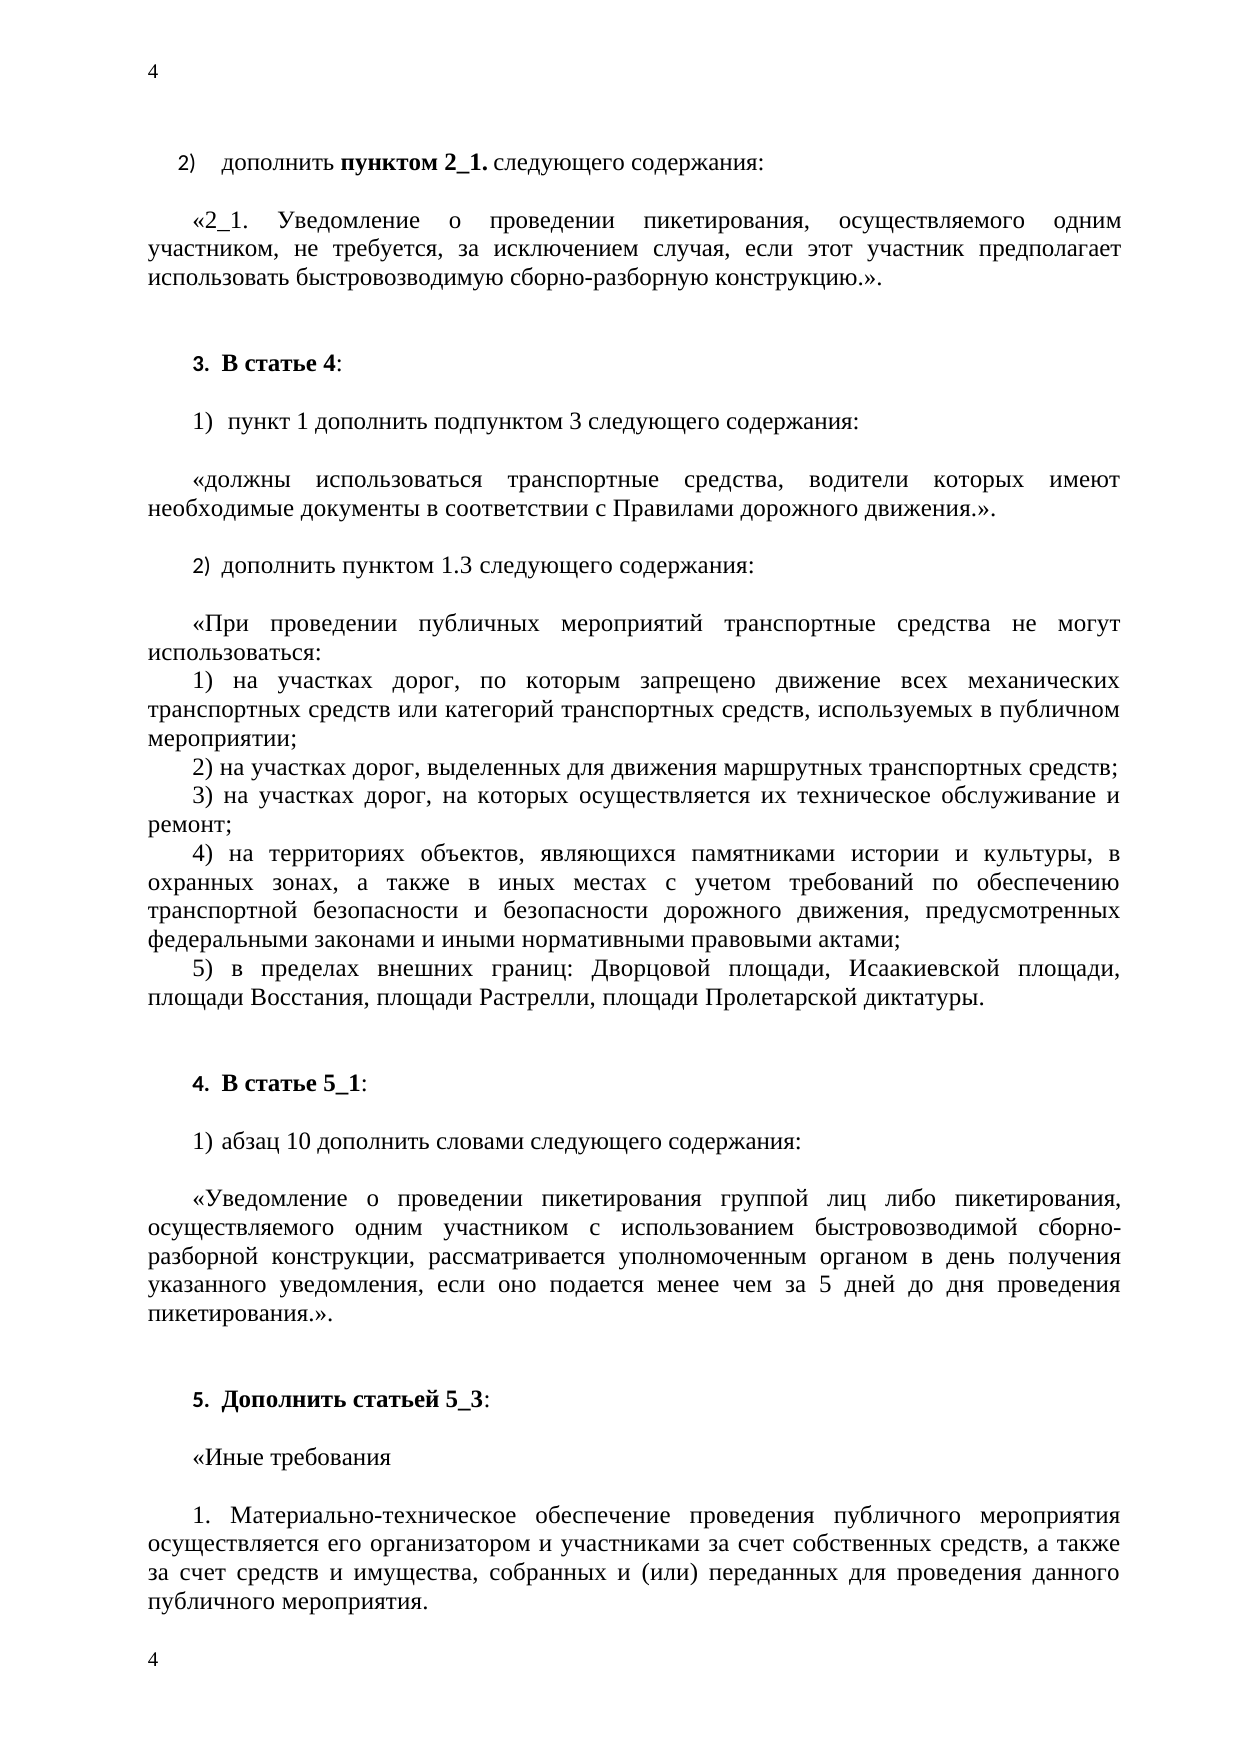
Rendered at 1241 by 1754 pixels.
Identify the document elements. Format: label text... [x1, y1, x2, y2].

text 2) на участках дорог, выделенных для движения маршрутных транспортных средств; [148, 752, 1122, 780]
text «При проведении публичных мероприятий транспортные средства не могут использоваться: [148, 608, 1122, 665]
text «должны использоваться транспортные средства, водители которых имеют необходимые документы в соответствии с Правилами дорожного движения.». [148, 464, 1122, 521]
list В статье 5_1: [148, 1068, 1122, 1097]
text 1. Материально-техническое обеспечение проведения публичного мероприятия осуществляется его организатором и участниками за счет собственных средств, а также за счет средств и имущества, собранных и (или) переданных для проведения данного публичного мероприятия. [148, 1500, 1122, 1615]
text 4) на территориях объектов, являющихся памятниками истории и культуры, в охранных зонах, а также в иных местах с учетом требований по обеспечению транспортной безопасности и безопасности дорожного движения, предусмотренных федеральными законами и иными нормативными правовыми актами; [148, 838, 1122, 953]
list дополнить пунктом 2_1. следующего содержания: [148, 147, 1122, 176]
text «2_1. Уведомление о проведении пикетирования, осуществляемого одним участником, не требуется, за исключением случая, если этот участник предполагает использовать быстровозводимую сборно-разборную конструкцию.». [148, 205, 1122, 291]
text «Уведомление о проведении пикетирования группой лиц либо пикетирования, осуществляемого одним участником с использованием быстровозводимой сборно-разборной конструкции, рассматривается уполномоченным органом в день получения указанного уведомления, если оно подается менее чем за 5 дней до дня проведения пикетирования.». [148, 1183, 1122, 1327]
list Дополнить статьей 5_3: [148, 1384, 1122, 1413]
list пункт 1 дополнить подпунктом 3 следующего содержания: [192, 406, 1122, 435]
text 1) на участках дорог, по которым запрещено движение всех механических транспортных средств или категорий транспортных средств, используемых в публичном мероприятии; [148, 665, 1122, 752]
list абзац 10 дополнить словами следующего содержания: [148, 1126, 1122, 1154]
list В статье 4: [148, 348, 1122, 378]
list дополнить пунктом 1.3 следующего содержания: [148, 550, 1122, 579]
list «Иные требования [148, 1442, 1122, 1471]
text 5) в пределах внешних границ: Дворцовой площади, Исаакиевской площади, площади Восстания, площади Растрелли, площади Пролетарской диктатуры. [148, 953, 1122, 1010]
text 3) на участках дорог, на которых осуществляется их техническое обслуживание и ремонт; [148, 780, 1122, 838]
